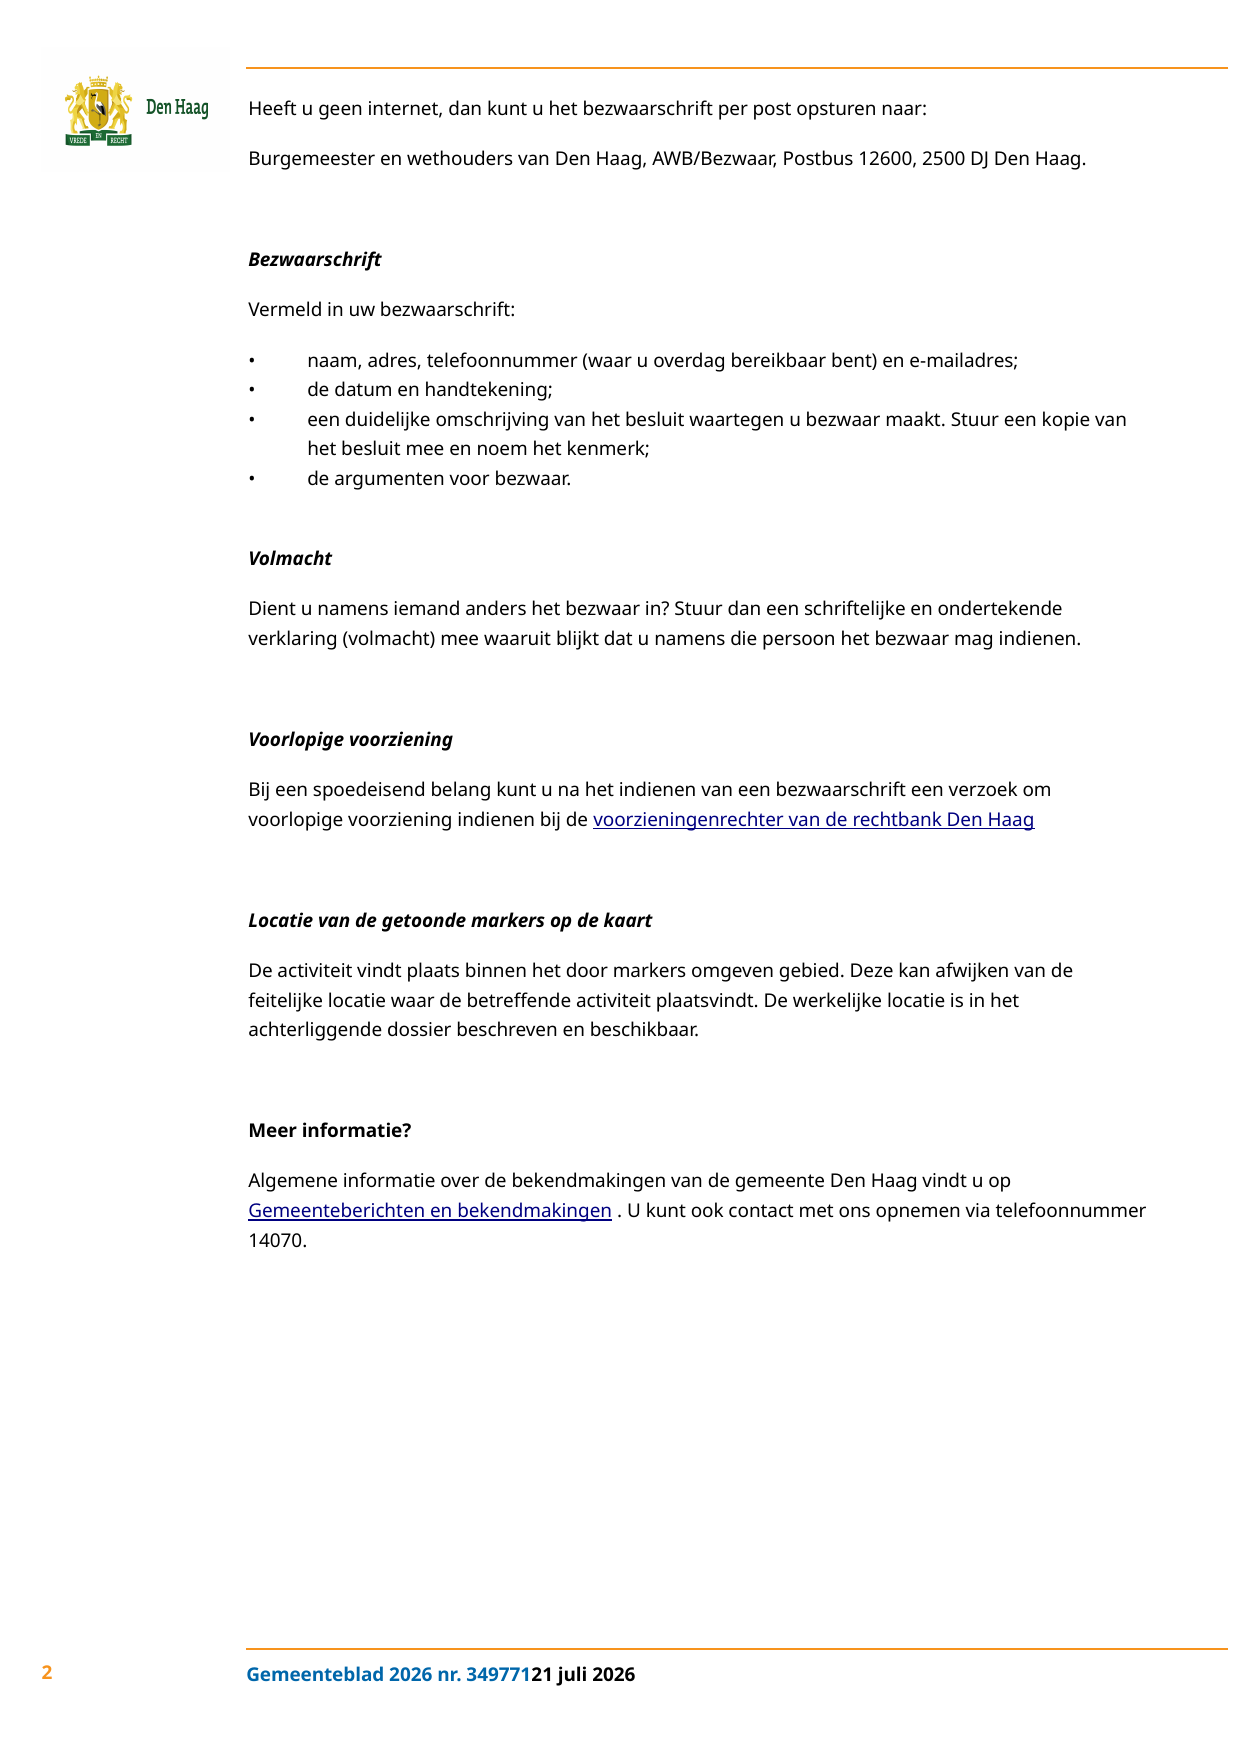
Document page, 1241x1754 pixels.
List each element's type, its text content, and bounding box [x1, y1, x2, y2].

list een duidelijke omschrijving van het besluit waartegen u bezwaar maakt. Stuur een kopie van het besluit mee en noem het kenmerk; [248, 406, 1152, 461]
text Bezwaarschrift [248, 246, 1152, 272]
list de datum en handtekening; [248, 376, 1152, 402]
text Algemene informatie over de bekendmakingen van de gemeente Den Haag vindt u op Gemeenteberichten en bekendmakingen . U kunt ook contact met ons opnemen via telefoonnummer 14070. [248, 1168, 1152, 1253]
text Heeft u geen internet, dan kunt u het bezwaarschrift per post opsturen naar: [248, 95, 1152, 121]
text Volmacht [248, 545, 1152, 571]
text De activiteit vindt plaats binnen het door markers omgeven gebied. Deze kan afwijken van de feitelijke locatie waar de betreffende activiteit plaatsvindt. De werkelijke locatie is in het achterliggende dossier beschreven en beschikbaar. [248, 957, 1152, 1042]
list de argumenten voor bezwaar. [248, 465, 1152, 491]
text Voorlopige voorziening [248, 726, 1152, 752]
text Vermeld in uw bezwaarschrift: [248, 296, 1152, 322]
text Meer informatie? [248, 1117, 1152, 1143]
text Burgemeester en wethouders van Den Haag, AWB/Bezwaar, Postbus 12600, 2500 DJ Den Haag. [248, 145, 1152, 171]
picture [41, 47, 231, 172]
text Dient u namens iemand anders het bezwaar in? Stuur dan een schriftelijke en ondertekende verklaring (volmacht) mee waaruit blijkt dat u namens die persoon het bezwaar mag indienen. [248, 596, 1152, 651]
list naam, adres, telefoonnummer (waar u overdag bereikbaar bent) en e-mailadres; [248, 347, 1152, 373]
text Bij een spoedeisend belang kunt u na het indienen van een bezwaarschrift een verzoek om voorlopige voorziening indienen bij de voorzieningenrechter van de rechtbank Den Haag [248, 776, 1152, 832]
text Locatie van de getoonde markers op de kaart [248, 907, 1152, 933]
